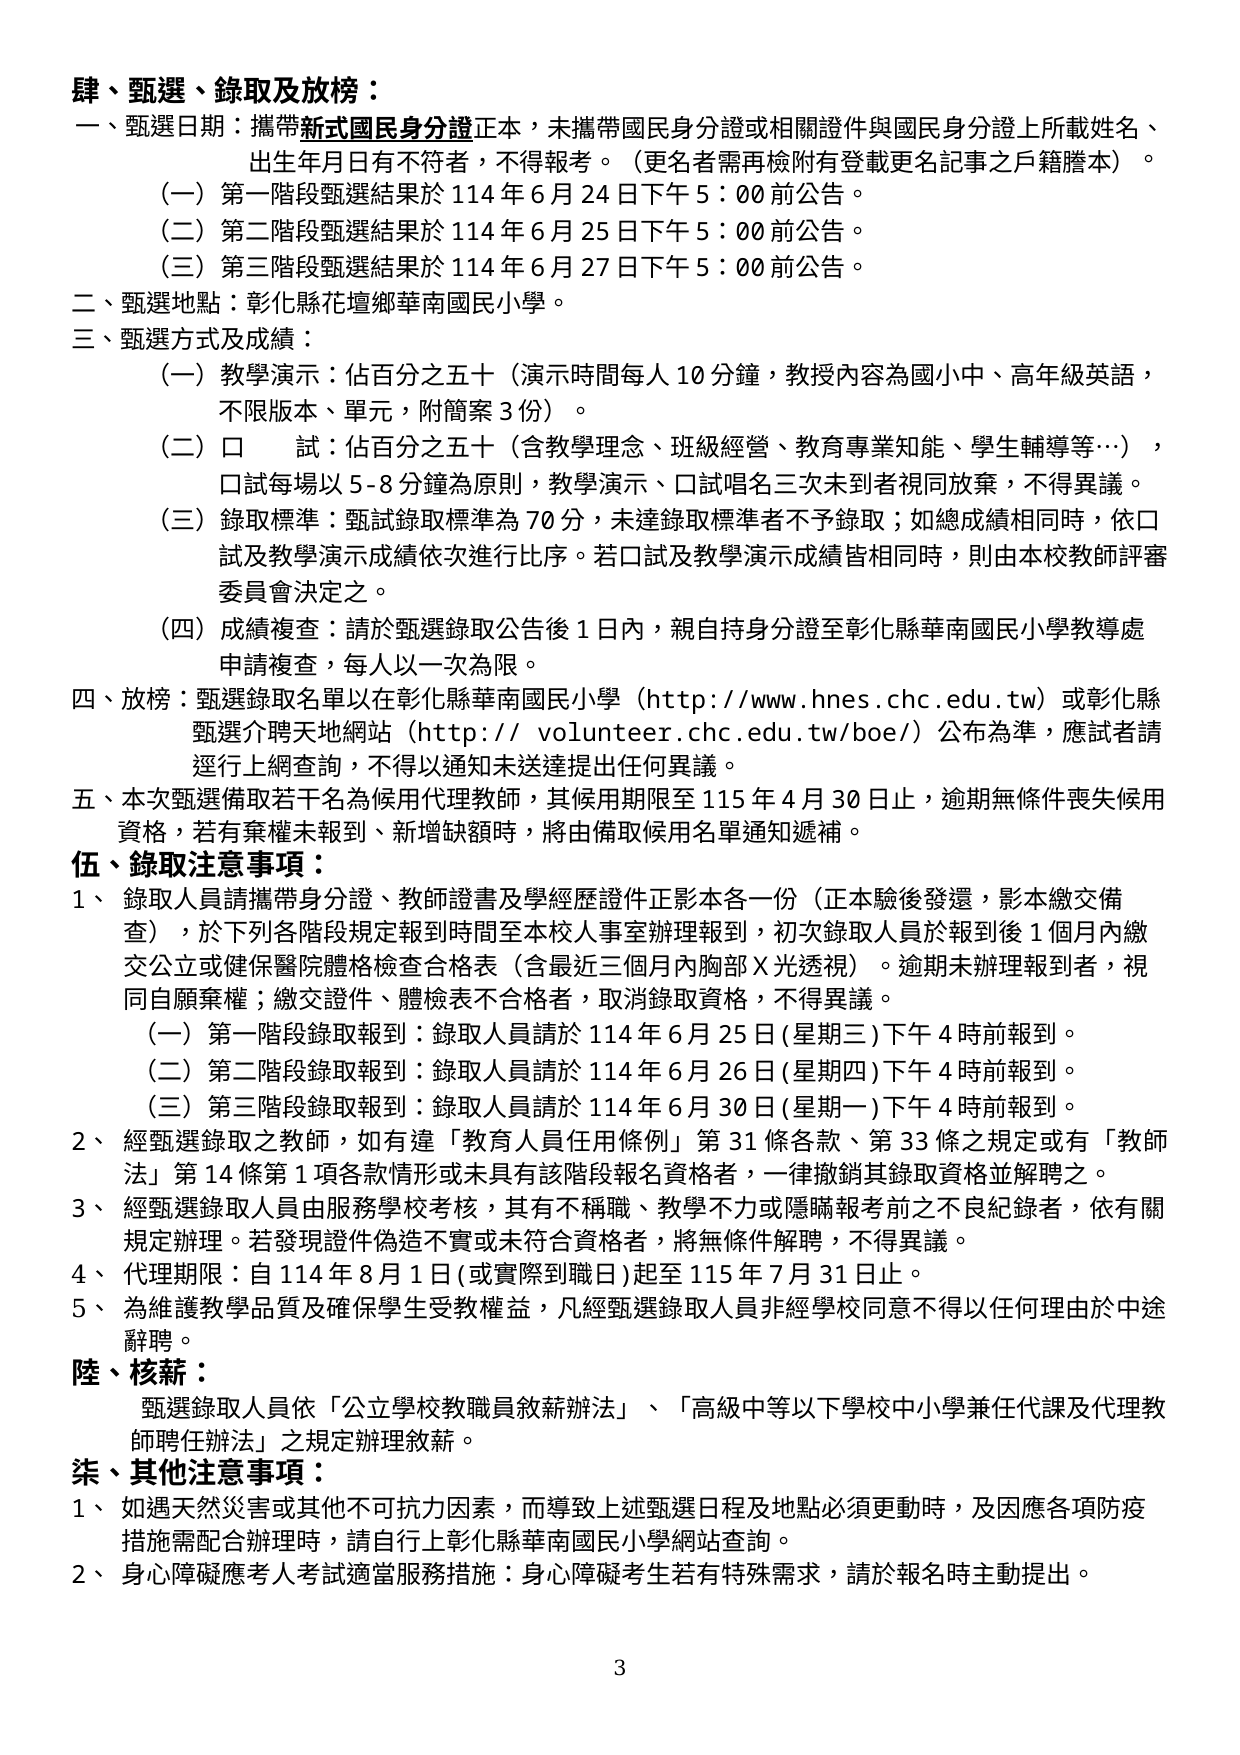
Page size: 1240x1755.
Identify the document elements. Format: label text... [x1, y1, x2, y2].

text （二）第二階段甄選結果於114年6月25日下午5：00前公告。 [145, 211, 1169, 247]
text （二）第二階段錄取報到：錄取人員請於114年6月26日(星期四)下午4時前報到。 [133, 1051, 1169, 1087]
text （二）口 試：佔百分之五十（含教學理念、班級經營、教育專業知能、學生輔導等…），口試每場以5-8分鐘為原則，教學演示、口試唱名三次未到者視同放棄，不得異議。 [145, 428, 1169, 500]
text （一）教學演示：佔百分之五十（演示時間每人10分鐘，教授內容為國小中、高年級英語，不限版本、單元，附簡案3份）。 [145, 355, 1169, 428]
text 柒、其他注意事項： [71, 1457, 1169, 1490]
text 二、甄選地點：彰化縣花壇鄉華南國民小學。 [71, 286, 1184, 319]
text （四）成績複查：請於甄選錄取公告後1日內，親自持身分證至彰化縣華南國民小學教導處申請複查，每人以一次為限。 [145, 609, 1169, 682]
text 四、放榜：甄選錄取名單以在彰化縣華南國民小學（http://www.hnes.chc.edu.tw）或彰化縣甄選介聘天地網站（http:// volunteer.chc.edu.tw/boe/）公布為準，應試者請逕行上網查詢，不得以通知未送達提出任何異議。 [71, 682, 1169, 782]
list 錄取人員請攜帶身分證、教師證書及學經歷證件正影本各一份（正本驗後發還，影本繳交備查），於下列各階段規定報到時間至本校人事室辦理報到，初次錄取人員於報到後1個月內繳交公立或健保醫院體格檢查合格表（含最近三個月內胸部Ｘ光透視）。逾期未辦理報到者，視同自願棄權；繳交證件、體檢表不合格者，取消錄取資格，不得異議。 [71, 882, 1169, 1015]
text 肆、甄選、錄取及放榜： [71, 75, 1184, 108]
text （一）第一階段甄選結果於114年6月24日下午5：00前公告。 [145, 175, 1169, 211]
text 伍、錄取注意事項： [71, 848, 1169, 882]
text 三、甄選方式及成績： [71, 322, 1184, 355]
text （三）錄取標準：甄試錄取標準為70分，未達錄取標準者不予錄取；如總成績相同時，依口試及教學演示成績依次進行比序。若口試及教學演示成績皆相同時，則由本校教師評審委員會決定之。 [145, 500, 1169, 609]
text 五、本次甄選備取若干名為候用代理教師，其候用期限至115年4月30日止，逾期無條件喪失候用資格，若有棄權未報到、新增缺額時，將由備取候用名單通知遞補。 [71, 782, 1169, 848]
text （三）第三階段甄選結果於114年6月27日下午5：00前公告。 [145, 247, 1169, 284]
list 為維護教學品質及確保學生受教權益，凡經甄選錄取人員非經學校同意不得以任何理由於中途辭聘。 [71, 1290, 1169, 1357]
text 陸、核薪： [71, 1357, 1169, 1390]
list 如遇天然災害或其他不可抗力因素，而導致上述甄選日程及地點必須更動時，及因應各項防疫措施需配合辦理時，請自行上彰化縣華南國民小學網站查詢。 [71, 1490, 1169, 1557]
text （一）第一階段錄取報到：錄取人員請於114年6月25日(星期三)下午4時前報到。 [133, 1015, 1169, 1051]
list 身心障礙應考人考試適當服務措施：身心障礙考生若有特殊需求，請於報名時主動提出。 [71, 1557, 1169, 1590]
text 一、甄選日期：攜帶新式國民身分證正本，未攜帶國民身分證或相關證件與國民身分證上所載姓名、出生年月日有不符者，不得報考。（更名者需再檢附有登載更名記事之戶籍謄本）。 [75, 108, 1169, 175]
text 甄選錄取人員依「公立學校教職員敘薪辦法」、「高級中等以下學校中小學兼任代課及代理教師聘任辦法」之規定辦理敘薪。 [71, 1390, 1169, 1457]
list 代理期限：自114年8月1日(或實際到職日)起至115年7月31日止。 [71, 1257, 1169, 1290]
list 經甄選錄取之教師，如有違「教育人員任用條例」第31條各款、第33條之規定或有「教師法」第14條第1項各款情形或未具有該階段報名資格者，一律撤銷其錄取資格並解聘之。 [71, 1124, 1169, 1190]
list 經甄選錄取人員由服務學校考核，其有不稱職、教學不力或隱瞞報考前之不良紀錄者，依有關規定辦理。若發現證件偽造不實或未符合資格者，將無條件解聘，不得異議。 [71, 1190, 1169, 1257]
text （三）第三階段錄取報到：錄取人員請於114年6月30日(星期一)下午4時前報到。 [133, 1087, 1169, 1124]
